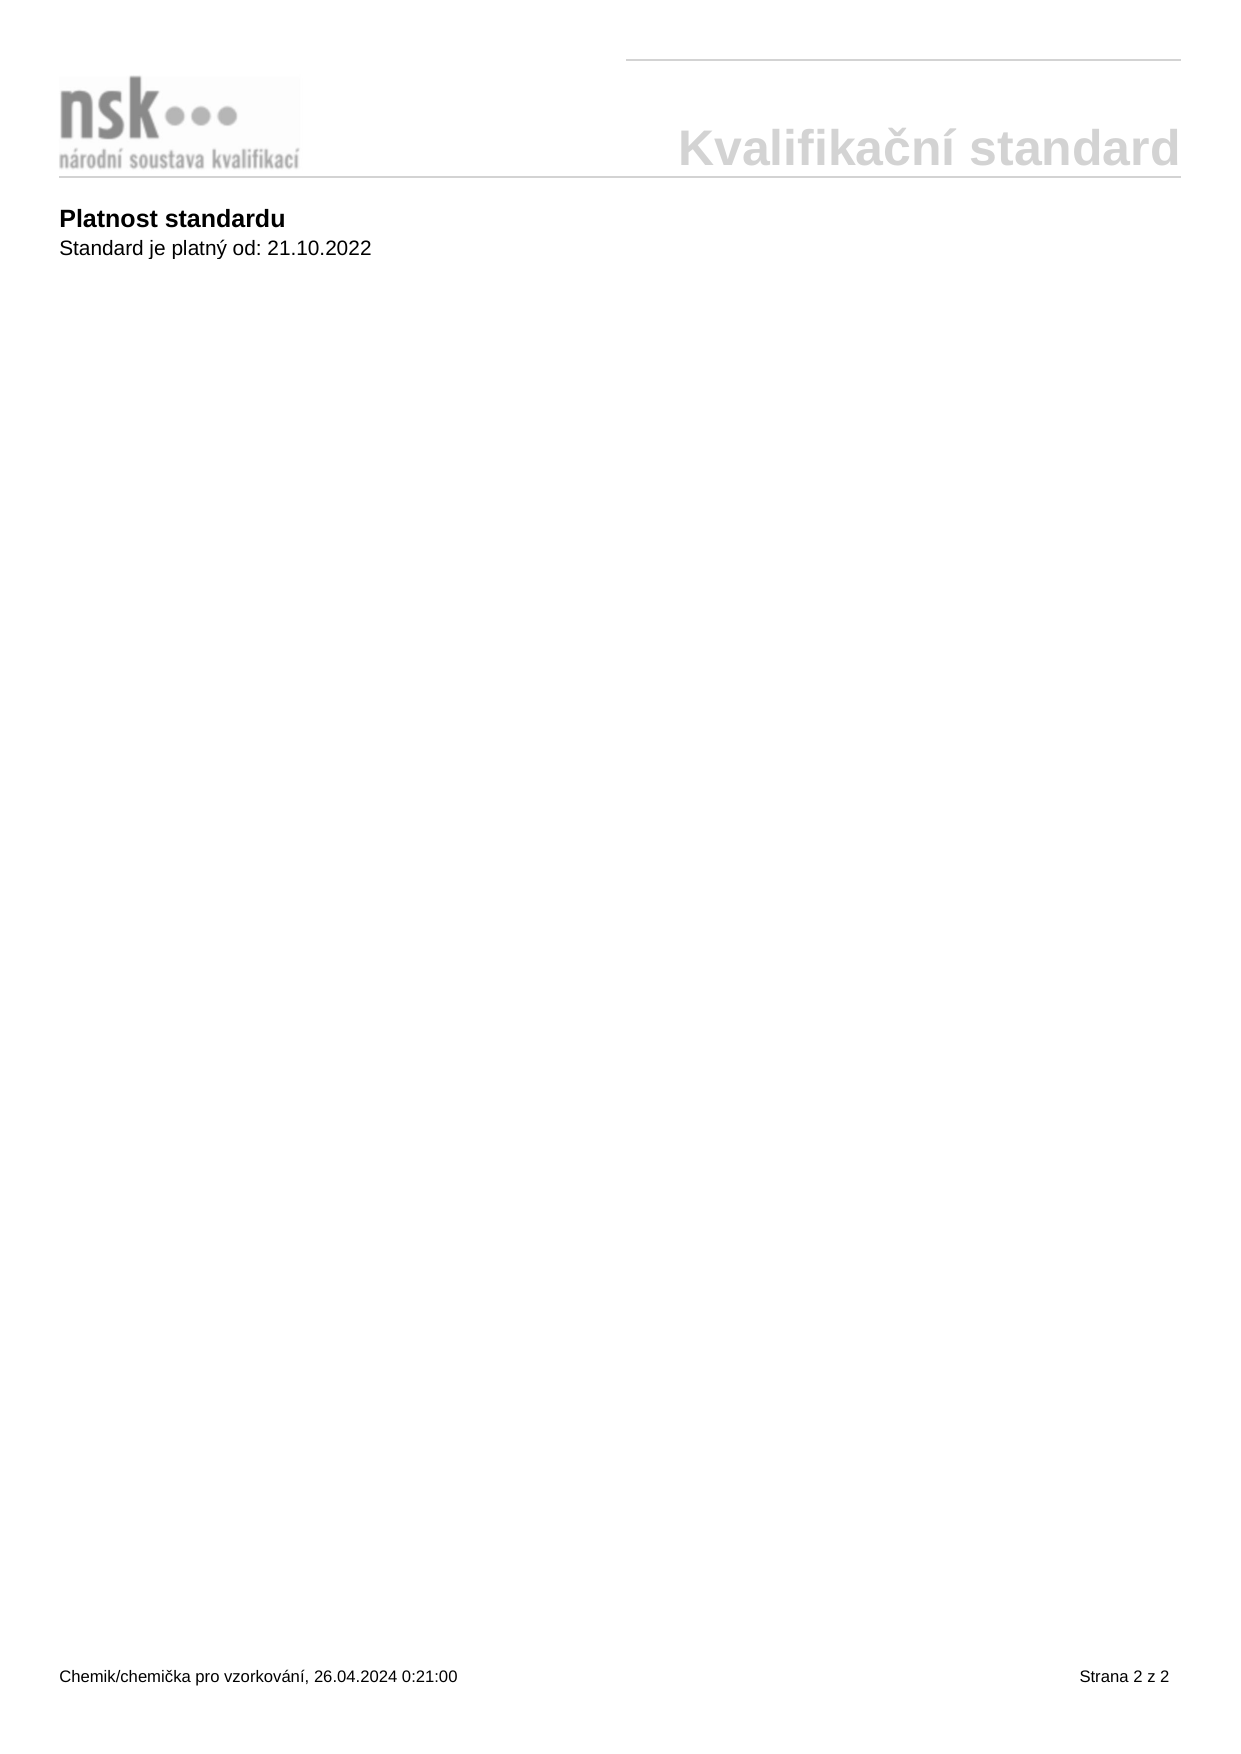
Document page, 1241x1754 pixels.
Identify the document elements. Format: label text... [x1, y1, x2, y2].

table_cell [626, 1409, 862, 1658]
table_cell [626, 1159, 862, 1409]
table_cell [626, 194, 862, 200]
table_cell [1093, 559, 1169, 859]
table_cell [1093, 859, 1169, 1159]
table_cell [1169, 559, 1181, 859]
table_cell [484, 559, 620, 859]
table_cell [620, 559, 626, 859]
table_cell [862, 1159, 1093, 1409]
table_cell [862, 1409, 1093, 1658]
table_cell [1093, 1159, 1169, 1409]
table_cell [1169, 194, 1181, 200]
table_cell Strana 2 z 2 [862, 1658, 1169, 1694]
table_cell [1169, 1159, 1181, 1409]
table_cell [620, 1159, 626, 1409]
table_cell [59, 559, 483, 859]
table_cell [1093, 1409, 1169, 1658]
table_cell [1169, 859, 1181, 1159]
table_cell [59, 1409, 483, 1658]
table_cell [620, 259, 626, 559]
table_cell [862, 194, 1093, 200]
table_cell [1169, 1658, 1181, 1694]
table_cell Chemik/chemička pro vzorkování, 26.04.2024 0:21:00 [59, 1658, 862, 1694]
table_cell [59, 859, 483, 1159]
table_cell [862, 859, 1093, 1159]
table_cell [620, 859, 626, 1159]
table_cell [59, 178, 1181, 194]
table_cell [862, 259, 1093, 559]
table_cell [484, 259, 620, 559]
table_cell [59, 171, 483, 176]
table_cell [484, 171, 620, 176]
picture [58, 59, 621, 171]
table_cell [59, 259, 483, 559]
table_cell [1093, 259, 1169, 559]
table_cell Kvalifikační standard [626, 61, 1181, 176]
table_cell [1169, 259, 1181, 559]
table_cell [484, 194, 620, 200]
table_cell [59, 194, 483, 200]
table_cell [484, 859, 620, 1159]
table_cell [484, 1409, 620, 1658]
table_cell [620, 1409, 626, 1658]
table_cell [621, 59, 626, 170]
table_cell [484, 1159, 620, 1409]
table_cell [862, 559, 1093, 859]
table_cell [626, 859, 862, 1159]
table_cell [59, 1159, 483, 1409]
table_cell [1169, 1409, 1181, 1658]
table_cell Standard je platný od: 21.10.2022 [59, 236, 1181, 259]
table_cell [626, 259, 862, 559]
table_cell Platnost standardu [59, 200, 1181, 236]
table_cell [626, 559, 862, 859]
table_cell [1093, 194, 1169, 200]
